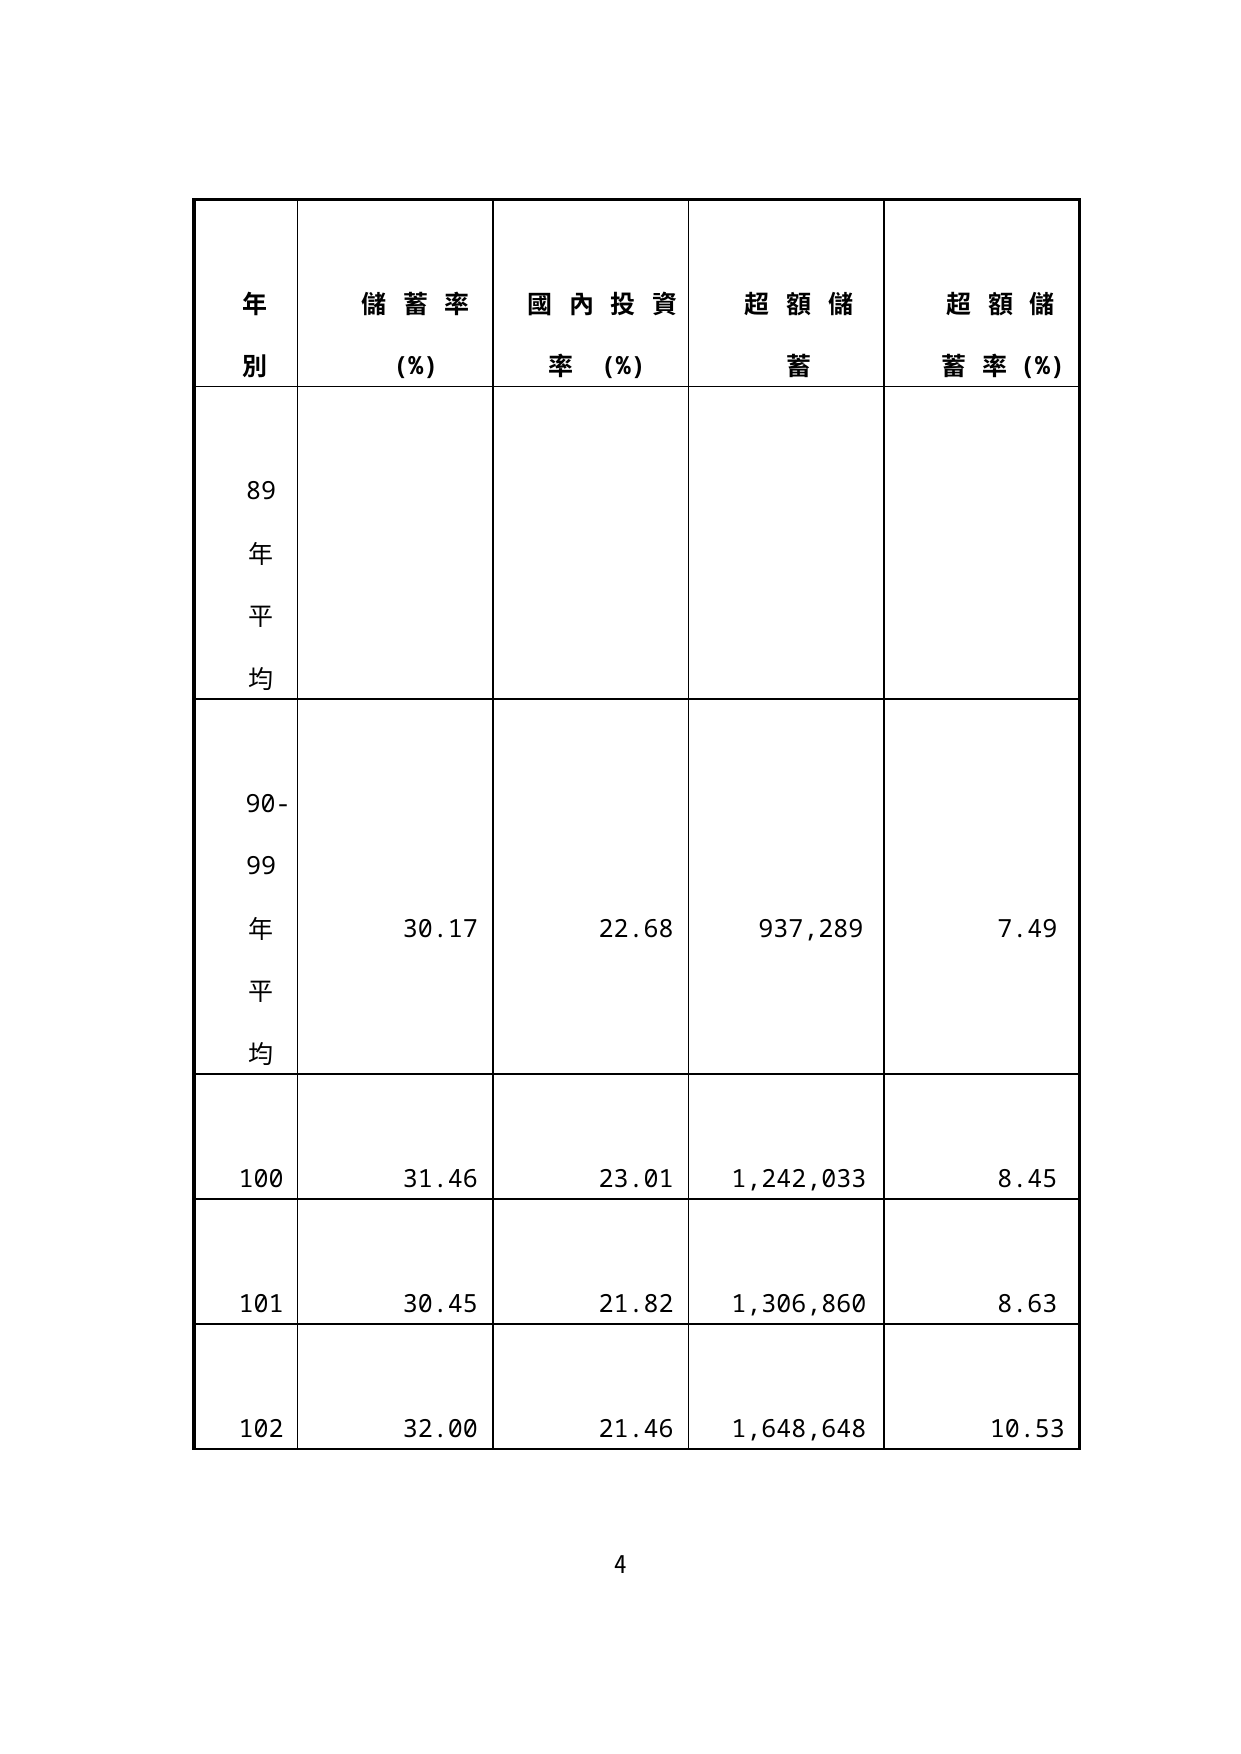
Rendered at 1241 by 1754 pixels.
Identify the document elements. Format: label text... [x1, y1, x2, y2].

table_cell [494, 387, 688, 698]
table_cell 23.01 [494, 1075, 688, 1198]
table_header 國內投資率(%) [494, 201, 688, 386]
table_cell 21.46 [494, 1325, 688, 1448]
table_cell 10.53 [885, 1325, 1078, 1448]
table_cell 1,648,648 [689, 1325, 883, 1448]
table_cell [885, 387, 1078, 698]
table_cell 90-99 年平均 [196, 700, 297, 1073]
table_cell 102 [196, 1325, 297, 1448]
table_cell 21.82 [494, 1200, 688, 1323]
table_header 超額儲蓄 [689, 201, 883, 386]
table_cell 1,306,860 [689, 1200, 883, 1323]
table_cell [689, 387, 883, 698]
table_cell 8.63 [885, 1200, 1078, 1323]
table_cell 7.49 [885, 700, 1078, 1073]
table_cell 32.00 [298, 1325, 492, 1448]
table_header 年別 [196, 201, 297, 386]
table_cell 31.46 [298, 1075, 492, 1198]
table_cell 1,242,033 [689, 1075, 883, 1198]
table_cell 30.17 [298, 700, 492, 1073]
table_header 超額儲蓄率(%) [885, 201, 1078, 386]
table_cell 22.68 [494, 700, 688, 1073]
table_cell 101 [196, 1200, 297, 1323]
table_cell 30.45 [298, 1200, 492, 1323]
table_cell 937,289 [689, 700, 883, 1073]
table_cell 100 [196, 1075, 297, 1198]
table_cell 8.45 [885, 1075, 1078, 1198]
table_cell [298, 387, 492, 698]
table_cell 89 年平均 [196, 387, 297, 698]
table_header 儲蓄率(%) [298, 201, 492, 386]
